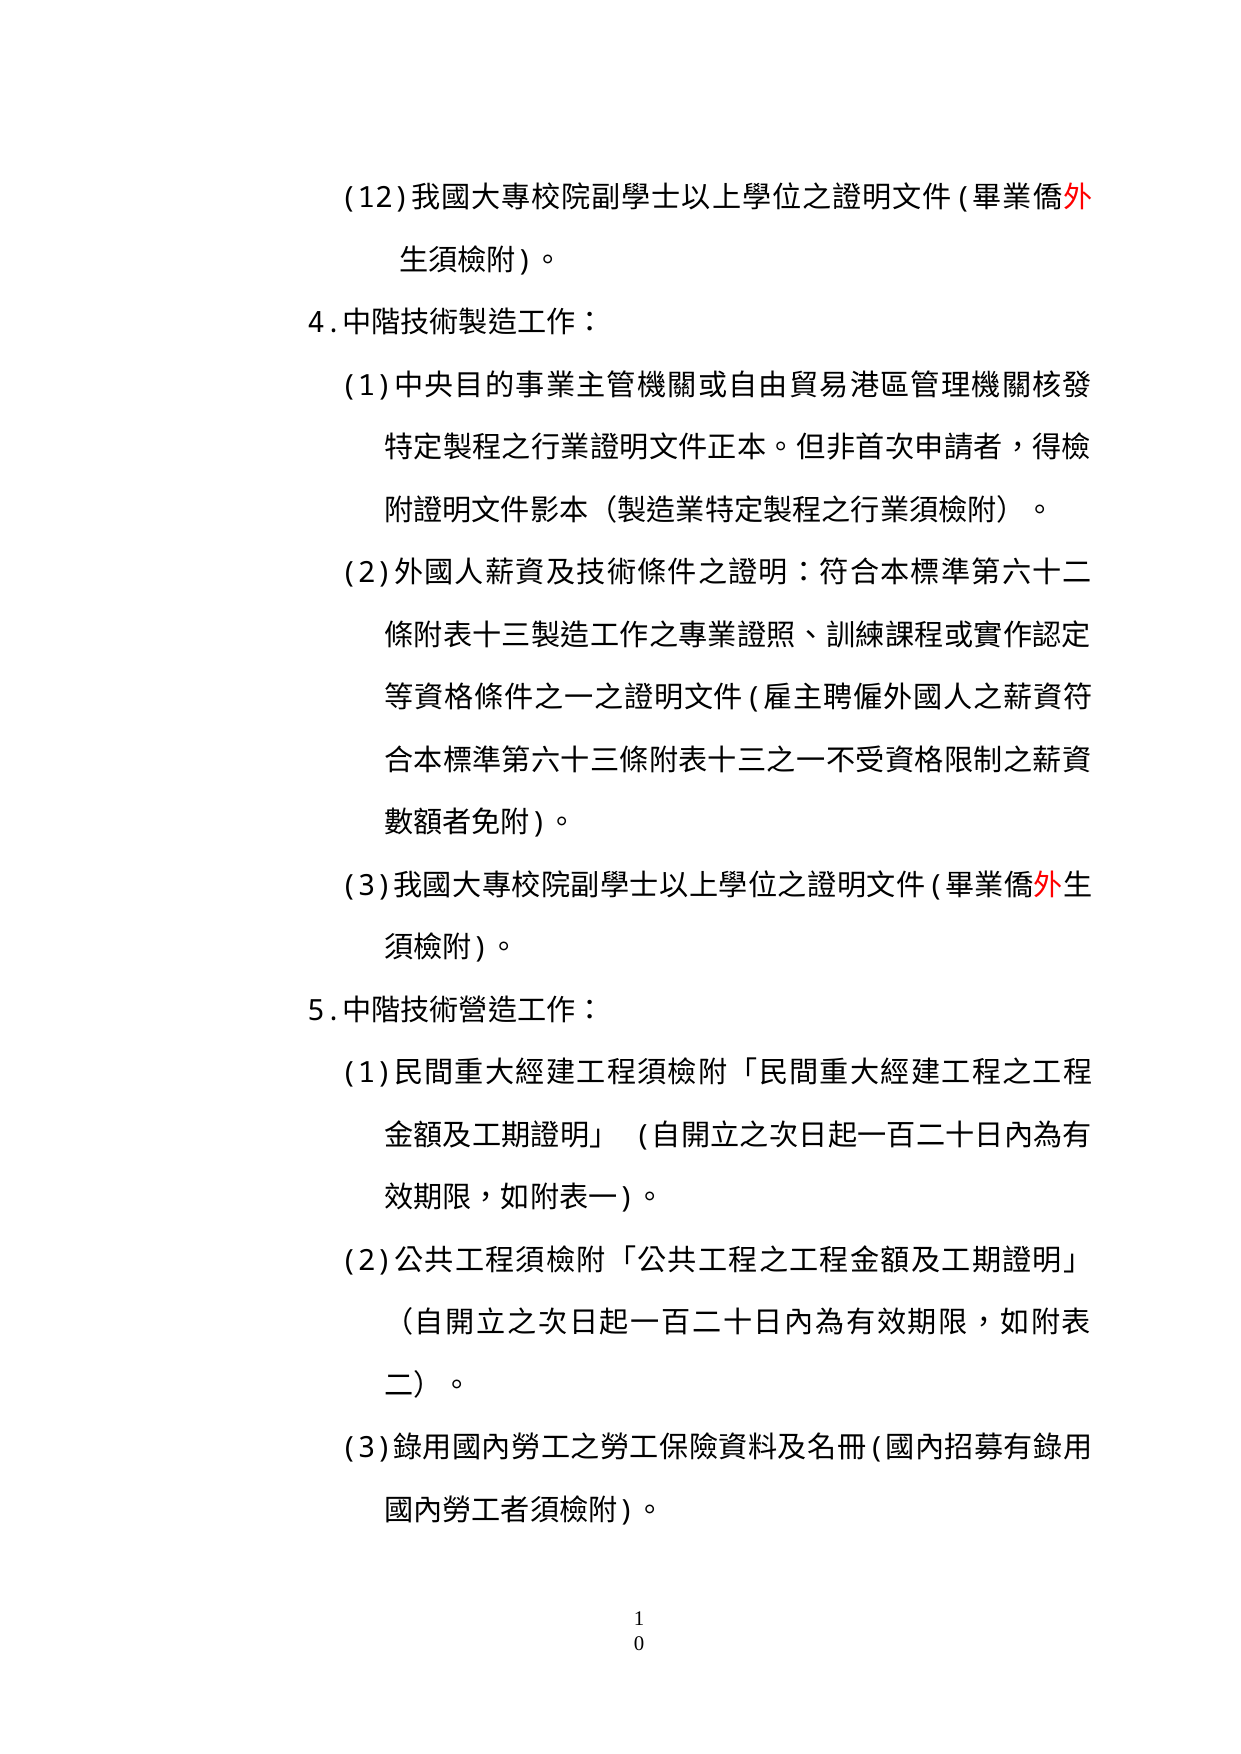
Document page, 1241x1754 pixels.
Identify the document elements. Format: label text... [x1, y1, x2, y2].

text (2)公共工程須檢附「公共工程之工程金額及工期證明」（自開立之次日起一百二十日內為有效期限，如附表二）。 [340, 1216, 1092, 1403]
text (1)中央目的事業主管機關或自由貿易港區管理機關核發特定製程之行業證明文件正本。但非首次申請者，得檢附證明文件影本（製造業特定製程之行業須檢附）。 [340, 341, 1092, 528]
text (3)錄用國內勞工之勞工保險資料及名冊(國內招募有錄用國內勞工者須檢附)。 [340, 1403, 1092, 1528]
text (2)外國人薪資及技術條件之證明：符合本標準第六十二條附表十三製造工作之專業證照、訓練課程或實作認定等資格條件之一之證明文件(雇主聘僱外國人之薪資符合本標準第六十三條附表十三之一不受資格限制之薪資數額者免附)。 [340, 528, 1092, 841]
text 4.中階技術製造工作： [307, 278, 1092, 341]
text (1)民間重大經建工程須檢附「民間重大經建工程之工程金額及工期證明」 (自開立之次日起一百二十日內為有效期限，如附表一)。 [340, 1028, 1092, 1216]
text 5.中階技術營造工作： [307, 966, 1092, 1028]
text (12)我國大專校院副學士以上學位之證明文件(畢業僑外生須檢附)。 [340, 153, 1092, 278]
text (3)我國大專校院副學士以上學位之證明文件(畢業僑外生須檢附)。 [340, 841, 1092, 966]
